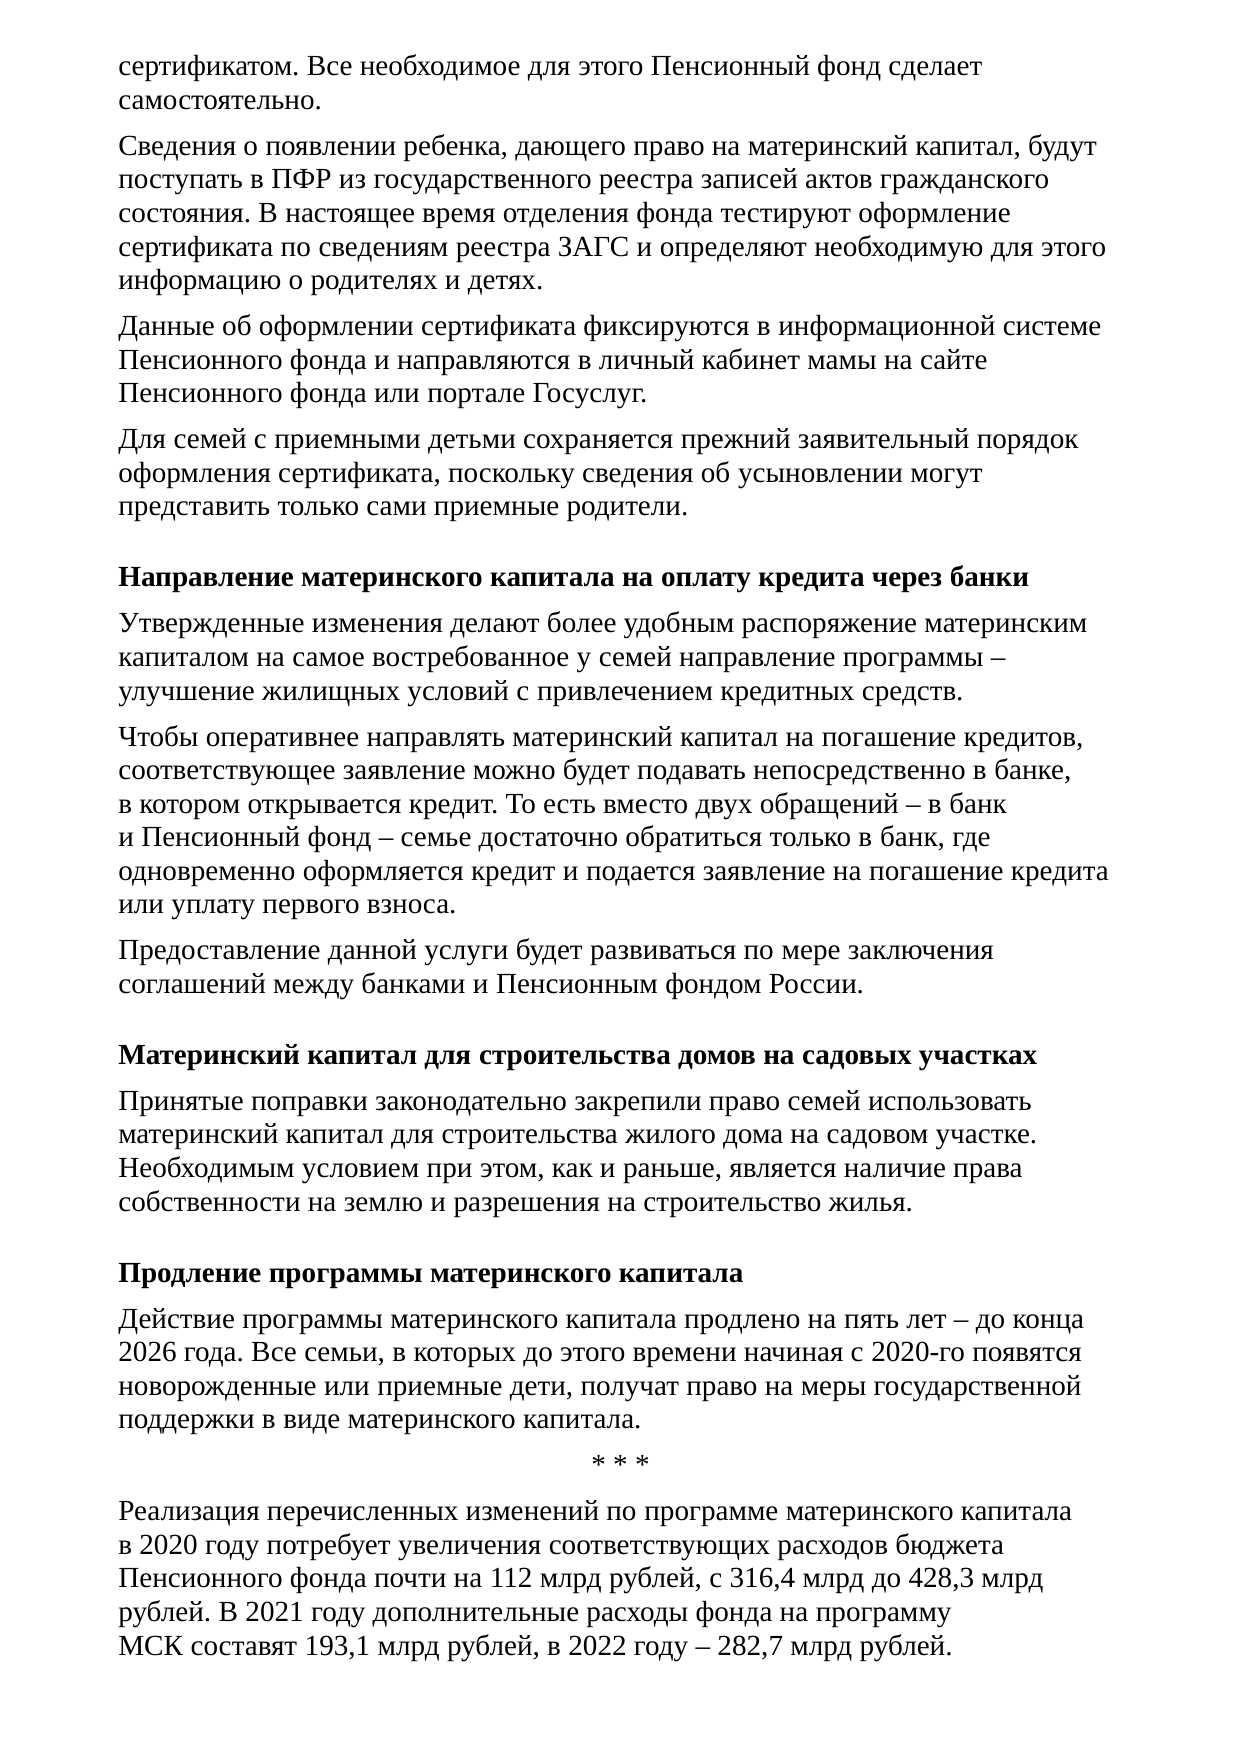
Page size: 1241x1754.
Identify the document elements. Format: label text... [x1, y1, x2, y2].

text * * * [118, 1447, 1122, 1481]
text Утвержденные изменения делают более удобным распоряжение материнским капиталом на самое востребованное у семей направление программы – улучшение жилищных условий с привлечением кредитных средств. [118, 606, 1122, 706]
text Для семей с приемными детьми сохраняется прежний заявительный порядок оформления сертификата, поскольку сведения об усыновлении могут представить только сами приемные родители. [118, 421, 1122, 522]
text Принятые поправки законодательно закрепили право семей использовать материнский капитал для строительства жилого дома на садовом участке. Необходимым условием при этом, как и раньше, является наличие права собственности на землю и разрешения на строительство жилья. [118, 1083, 1122, 1217]
text Действие программы материнского капитала продлено на пять лет – до конца 2026 года. Все семьи, в которых до этого времени начиная с 2020-го появятся новорожденные или приемные дети, получат право на меры государственной поддержки в виде материнского капитала. [118, 1301, 1122, 1435]
text Реализация перечисленных изменений по программе материнского капитала в 2020 году потребует увеличения соответствующих расходов бюджета Пенсионного фонда почти на 112 млрд рублей, с 316,4 млрд до 428,3 млрд рублей. В 2021 году дополнительные расходы фонда на программу МСК составят 193,1 млрд рублей, в 2022 году – 282,7 млрд рублей. [118, 1493, 1122, 1661]
subtitle Материнский капитал для строительства домов на садовых участках [118, 1037, 1122, 1071]
text Сведения о появлении ребенка, дающего право на материнский капитал, будут поступать в ПФР из государственного реестра записей актов гражданского состояния. В настоящее время отделения фонда тестируют оформление сертификата по сведениям реестра ЗАГС и определяют необходимую для этого информацию о родителях и детях. [118, 128, 1122, 296]
text Чтобы оперативнее направлять материнский капитал на погашение кредитов, соответствующее заявление можно будет подавать непосредственно в банке, в котором открывается кредит. То есть вместо двух обращений – в банк и Пенсионный фонд – семье достаточно обратиться только в банк, где одновременно оформляется кредит и подается заявление на погашение кредита или уплату первого взноса. [118, 719, 1122, 920]
text сертификатом. Все необходимое для этого Пенсионный фонд сделает самостоятельно. [118, 48, 1122, 116]
subtitle Продление программы материнского капитала [118, 1255, 1122, 1288]
text Данные об оформлении сертификата фиксируются в информационной системе Пенсионного фонда и направляются в личный кабинет мамы на сайте Пенсионного фонда или портале Госуслуг. [118, 308, 1122, 409]
subtitle Направление материнского капитала на оплату кредита через банки [118, 559, 1122, 593]
text Предоставление данной услуги будет развиваться по мере заключения соглашений между банками и Пенсионным фондом России. [118, 932, 1122, 999]
